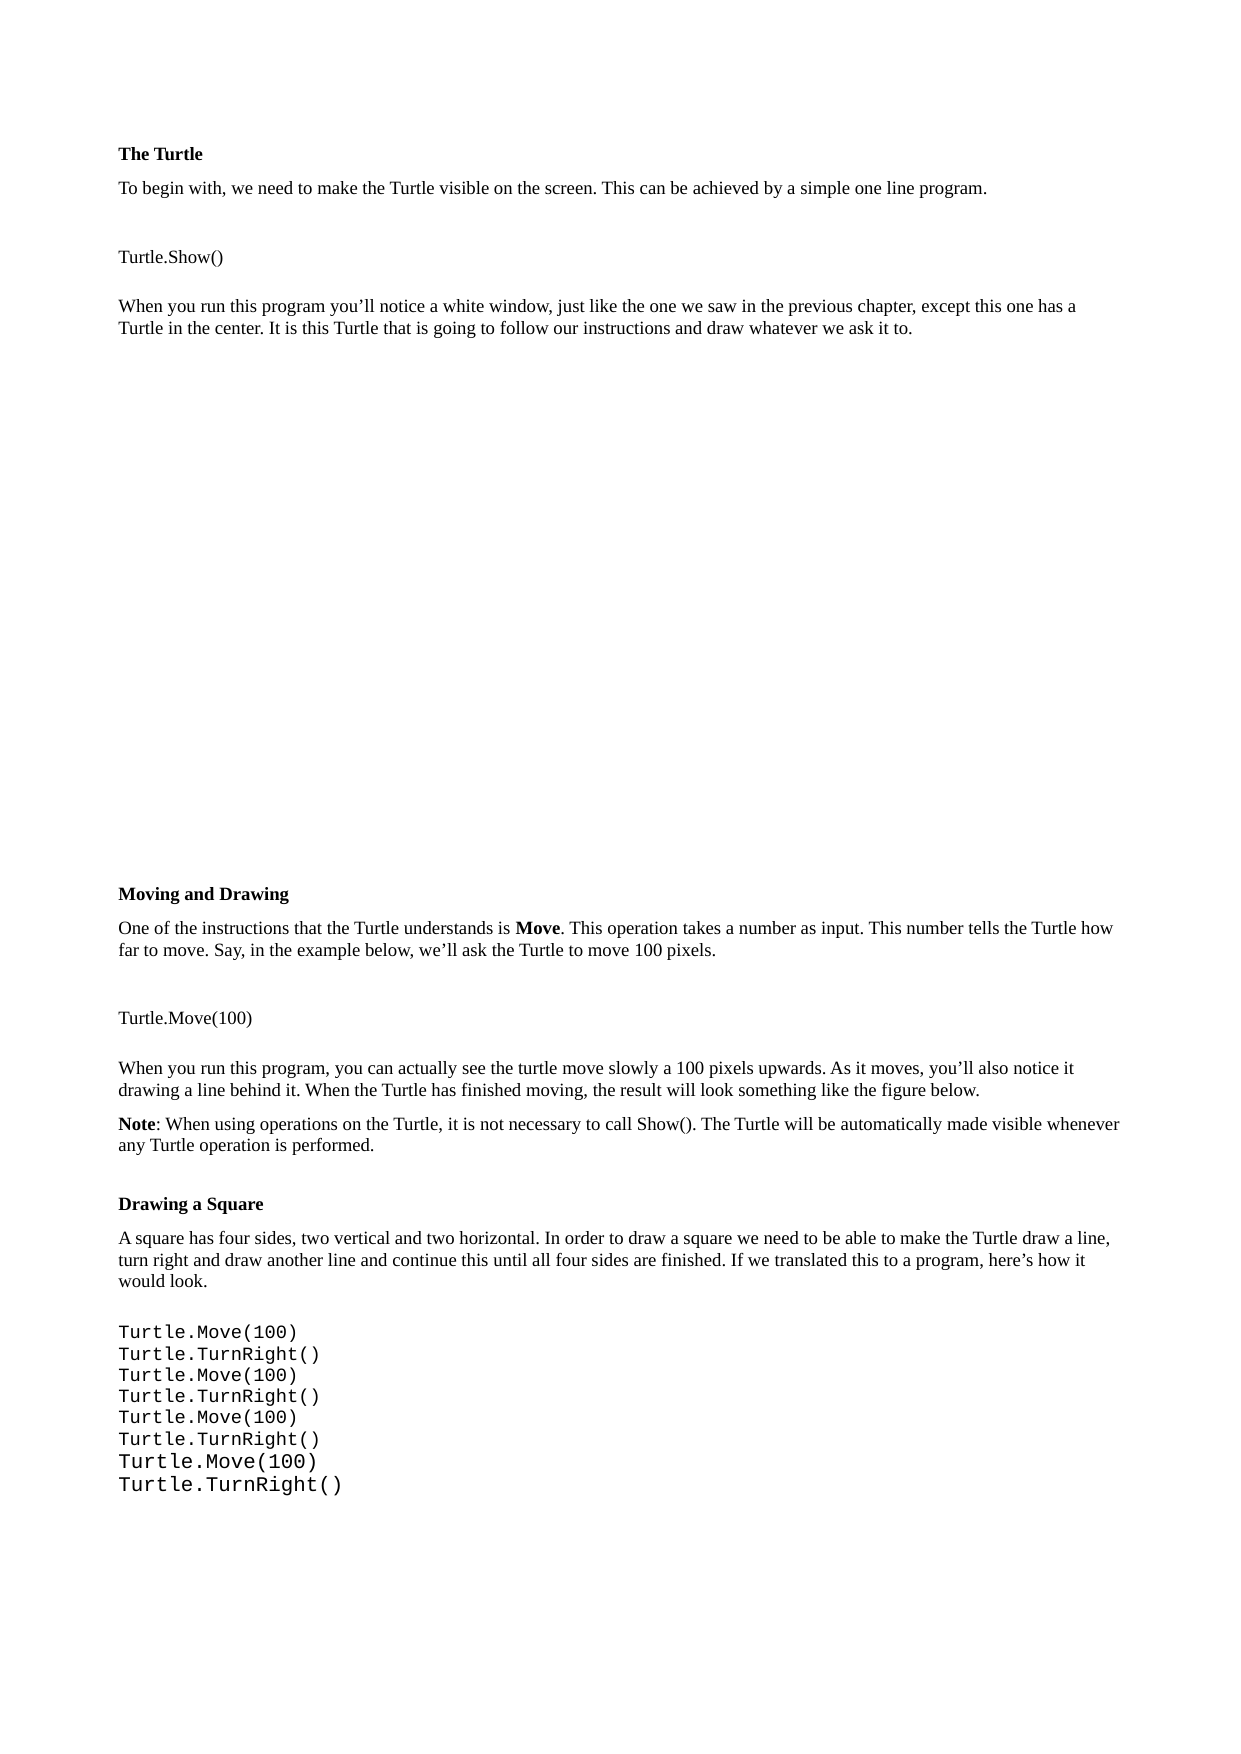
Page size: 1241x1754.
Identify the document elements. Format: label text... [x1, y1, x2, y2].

text Turtle.TurnRight() [118, 1344, 1122, 1366]
text Turtle.TurnRight() [118, 1387, 1122, 1408]
text To begin with, we need to make the Turtle visible on the screen. This can be achieved by a simple one line program. [118, 177, 1122, 199]
text When you run this program you’ll notice a white window, just like the one we saw in the previous chapter, except this one has a Turtle in the center. It is this Turtle that is going to follow our instructions and draw whatever we ask it to. [118, 295, 1122, 338]
text Note: When using operations on the Turtle, it is not necessary to call Show(). The Turtle will be automatically made visible whenever any Turtle operation is performed. [118, 1112, 1122, 1156]
text Turtle.Move(100) [118, 1323, 1122, 1344]
text When you run this program, you can actually see the turtle move slowly a 100 pixels upwards. As it moves, you’ll also notice it drawing a line behind it. When the Turtle has finished moving, the result will look something like the figure below. [118, 1057, 1122, 1100]
text Turtle.Move(100) [118, 1451, 1122, 1474]
text Turtle.Move(100) [118, 1366, 1122, 1387]
subtitle Drawing a Square [118, 1193, 1122, 1215]
text Turtle.Move(100) [118, 1408, 1122, 1429]
text Turtle.TurnRight() [118, 1429, 1122, 1451]
subtitle The Turtle [118, 143, 1122, 165]
text Turtle.TurnRight() [118, 1474, 1122, 1498]
text Turtle.Show() [118, 246, 1122, 267]
text One of the instructions that the Turtle understands is Move. This operation takes a number as input. This number tells the Turtle how far to move. Say, in the example below, we’ll ask the Turtle to move 100 pixels. [118, 917, 1122, 960]
text Turtle.Move(100) [118, 1007, 1122, 1029]
text A square has four sides, two vertical and two horizontal. In order to draw a square we need to be able to make the Turtle draw a line, turn right and draw another line and continue this until all four sides are finished. If we translated this to a program, here’s how it would look. [118, 1227, 1122, 1292]
subtitle Moving and Drawing [118, 883, 1122, 905]
